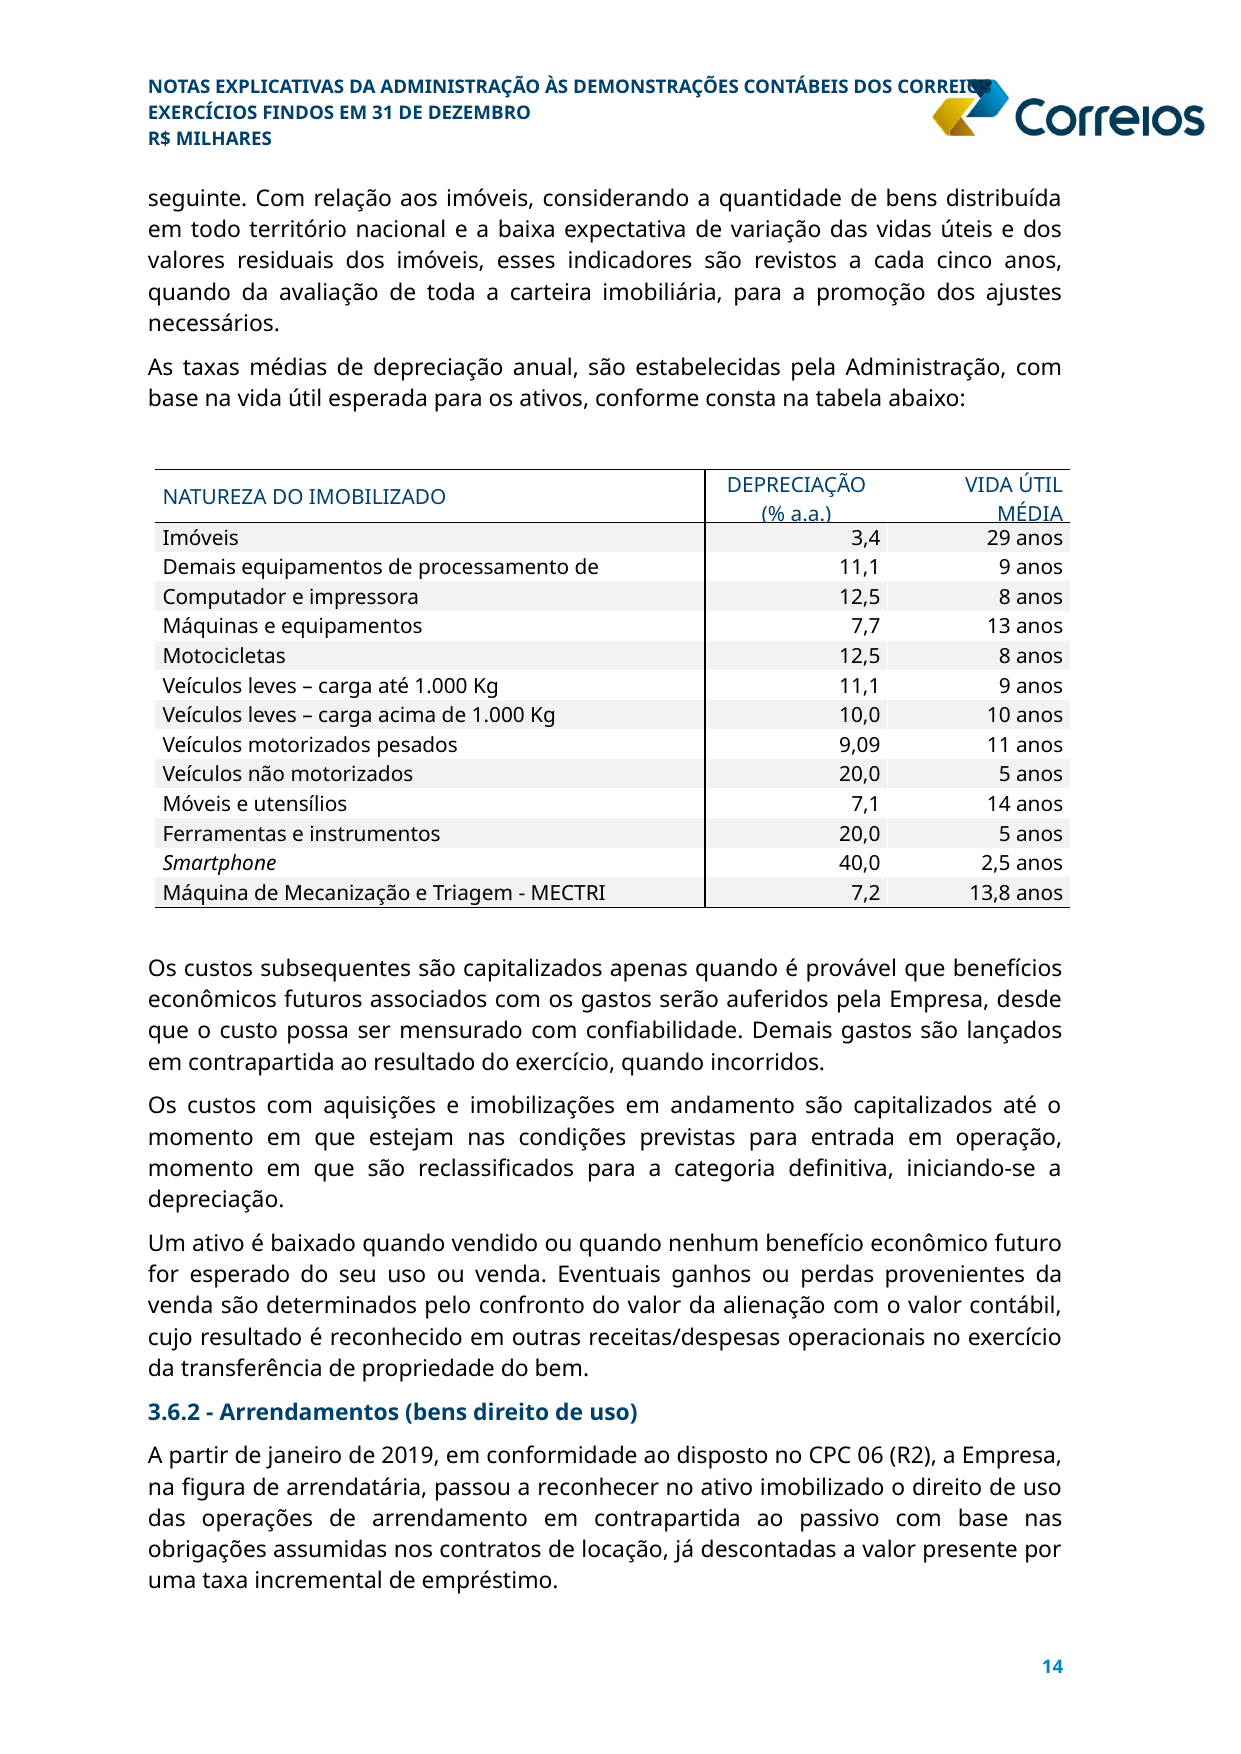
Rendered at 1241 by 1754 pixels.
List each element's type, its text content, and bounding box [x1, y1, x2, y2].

table_cell Demais equipamentos de processamento de dados [155, 552, 656, 581]
table_cell 10 anos [888, 700, 1070, 729]
table_cell Motocicletas [155, 641, 656, 670]
table_cell 5 anos [888, 759, 1070, 788]
table_cell [656, 877, 704, 907]
table_cell 14 anos [888, 789, 1070, 818]
text As taxas médias de depreciação anual, são estabelecidas pela Administração, com base na vida útil esperada para os ativos, conforme consta na tabela abaixo: [148, 350, 1063, 413]
table_cell [656, 700, 704, 729]
table_cell 9,09 [706, 729, 887, 759]
text seguinte. Com relação aos imóveis, considerando a quantidade de bens distribuída em todo território nacional e a baixa expectativa de variação das vidas úteis e dos valores residuais dos imóveis, esses indicadores são revistos a cada cinco anos, quando da avaliação de toda a carteira imobiliária, para a promoção dos ajustes necessários. [148, 182, 1063, 338]
table_cell Veículos não motorizados [155, 759, 656, 788]
table_cell 20,0 [706, 759, 887, 788]
table_cell 7,1 [706, 789, 887, 818]
table_header DEPRECIAÇÃO (% a.a.) [706, 470, 887, 522]
picture [895, 42, 1241, 173]
table_cell Veículos leves – carga acima de 1.000 Kg [155, 700, 656, 729]
table_cell [656, 581, 704, 611]
table_header NATUREZA DO IMOBILIZADO [155, 470, 656, 522]
table_cell Máquinas e equipamentos [155, 611, 656, 641]
table_cell Móveis e utensílios [155, 789, 656, 818]
table_cell [656, 729, 704, 759]
table_cell 11 anos [888, 729, 1070, 759]
table_cell [656, 552, 704, 581]
table_cell [656, 759, 704, 788]
table_cell Máquina de Mecanização e Triagem - MECTRI [155, 877, 656, 907]
text Os custos com aquisições e imobilizações em andamento são capitalizados até o momento em que estejam nas condições previstas para entrada em operação, momento em que são reclassificados para a categoria definitiva, iniciando-se a depreciação. [148, 1089, 1063, 1214]
table_cell 13,8 anos [888, 877, 1070, 907]
table_cell 8 anos [888, 641, 1070, 670]
table_cell Smartphone [155, 848, 656, 877]
table_cell 11,1 [706, 552, 887, 581]
text A partir de janeiro de 2019, em conformidade ao disposto no CPC 06 (R2), a Empresa, na figura de arrendatária, passou a reconhecer no ativo imobilizado o direito de uso das operações de arrendamento em contrapartida ao passivo com base nas obrigações assumidas nos contratos de locação, já descontadas a valor presente por uma taxa incremental de empréstimo. [148, 1439, 1063, 1595]
table_cell [656, 789, 704, 818]
table_cell [656, 818, 704, 848]
table_cell Veículos motorizados pesados [155, 729, 656, 759]
table_cell 11,1 [706, 670, 887, 700]
table_cell 7,2 [706, 877, 887, 907]
table_cell 13 anos [888, 611, 1070, 641]
table_header [656, 470, 704, 522]
table_header VIDA ÚTIL MÉDIA [888, 470, 1070, 522]
text Os custos subsequentes são capitalizados apenas quando é provável que benefícios econômicos futuros associados com os gastos serão auferidos pela Empresa, desde que o custo possa ser mensurado com confiabilidade. Demais gastos são lançados em contrapartida ao resultado do exercício, quando incorridos. [148, 952, 1063, 1077]
table_cell 20,0 [706, 818, 887, 848]
table_cell [656, 641, 704, 670]
table_cell 12,5 [706, 581, 887, 611]
table_cell [656, 670, 704, 700]
text Um ativo é baixado quando vendido ou quando nenhum benefício econômico futuro for esperado do seu uso ou venda. Eventuais ganhos ou perdas provenientes da venda são determinados pelo confronto do valor da alienação com o valor contábil, cujo resultado é reconhecido em outras receitas/despesas operacionais no exercício da transferência de propriedade do bem. [148, 1227, 1063, 1383]
table_cell Veículos leves – carga até 1.000 Kg [155, 670, 656, 700]
list Arrendamentos (bens direito de uso) [148, 1395, 1063, 1427]
table_cell 40,0 [706, 848, 887, 877]
table_cell 8 anos [888, 581, 1070, 611]
table_cell 29 anos [888, 523, 1070, 552]
table_cell 12,5 [706, 641, 887, 670]
table_cell 7,7 [706, 611, 887, 641]
table_cell 3,4 [706, 523, 887, 552]
table_cell Computador e impressora [155, 581, 656, 611]
table_cell [656, 848, 704, 877]
table_cell 5 anos [888, 818, 1070, 848]
table_cell Imóveis [155, 523, 656, 552]
table_cell [656, 611, 704, 641]
table_cell Ferramentas e instrumentos [155, 818, 656, 848]
table_cell 10,0 [706, 700, 887, 729]
table_cell 9 anos [888, 552, 1070, 581]
table_cell [656, 523, 704, 552]
table_cell 2,5 anos [888, 848, 1070, 877]
table_cell 9 anos [888, 670, 1070, 700]
